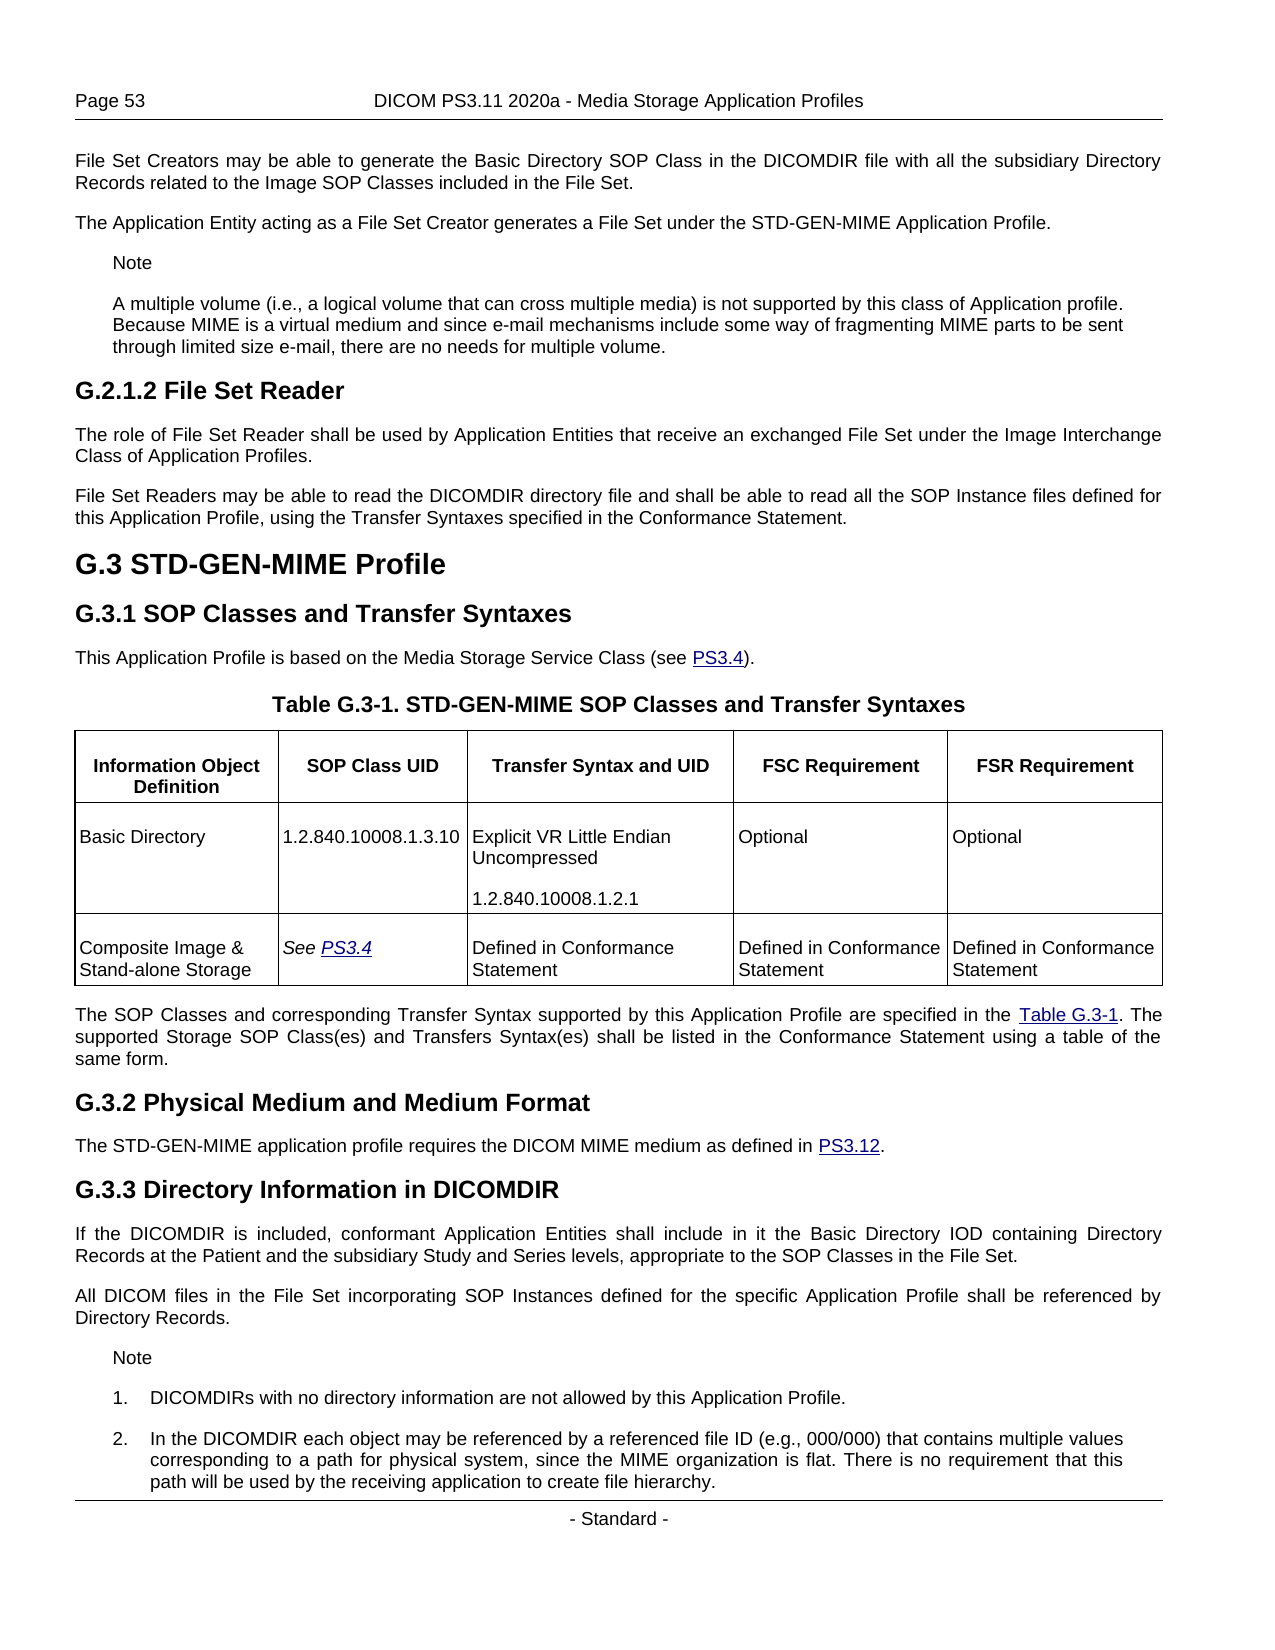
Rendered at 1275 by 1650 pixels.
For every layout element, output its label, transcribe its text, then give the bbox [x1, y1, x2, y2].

text Note [112, 252, 1125, 274]
table_cell Explicit VR Little Endian Uncompressed 1.2.840.10008.1.2.1 [468, 803, 733, 913]
text The SOP Classes and corresponding Transfer Syntax supported by this Application Profile are specified in the Table G.3-1. The supported Storage SOP Class(es) and Transfers Syntax(es) shall be listed in the Conformance Statement using a table of the same form. [75, 1004, 1162, 1069]
text File Set Creators may be able to generate the Basic Directory SOP Class in the DICOMDIR file with all the subsidiary Directory Records related to the Image SOP Classes included in the File Set. [75, 150, 1162, 193]
table_cell See PS3.4 [279, 914, 467, 984]
text All DICOM files in the File Set incorporating SOP Instances defined for the specific Application Profile shall be referenced by Directory Records. [75, 1285, 1162, 1328]
text 1. DICOMDIRs with no directory information are not allowed by this Application Profile. [112, 1387, 1125, 1409]
table_cell Composite Image & Stand-alone Storage [76, 914, 278, 984]
table_header SOP Class UID [279, 731, 467, 802]
table_header FSC Requirement [734, 731, 947, 802]
text File Set Readers may be able to read the DICOMDIR directory file and shall be able to read all the SOP Instance files defined for this Application Profile, using the Transfer Syntaxes specified in the Conformance Statement. [75, 485, 1162, 528]
text Table G.3-1. STD-GEN-MIME SOP Classes and Transfer Syntaxes [75, 691, 1162, 717]
table_cell Optional [734, 803, 947, 913]
table_header Transfer Syntax and UID [468, 731, 733, 802]
text The role of File Set Reader shall be used by Application Entities that receive an exchanged File Set under the Image Interchange Class of Application Profiles. [75, 423, 1162, 467]
text G.3.2 Physical Medium and Medium Format [75, 1088, 1162, 1116]
table_cell Basic Directory [76, 803, 278, 913]
table_header Information Object Definition [76, 731, 278, 802]
table_cell Defined in Conformance Statement [948, 914, 1162, 984]
text 2. In the DICOMDIR each object may be referenced by a referenced file ID (e.g., 000/000) that contains multiple values corresponding to a path for physical system, since the MIME organization is flat. There is no requirement that this path will be used by the receiving application to create file hierarchy. [112, 1427, 1125, 1492]
table_cell Defined in Conformance Statement [468, 914, 733, 984]
table_cell Optional [948, 803, 1162, 913]
table_cell Defined in Conformance Statement [734, 914, 947, 984]
text This Application Profile is based on the Media Storage Service Class (see PS3.4). [75, 647, 1162, 668]
table_cell 1.2.840.10008.1.3.10 [279, 803, 467, 913]
text G.3.1 SOP Classes and Transfer Syntaxes [75, 599, 1162, 628]
text The Application Entity acting as a File Set Creator generates a File Set under the STD-GEN-MIME Application Profile. [75, 212, 1162, 233]
text G.3.3 Directory Information in DICOMDIR [75, 1176, 1162, 1204]
table_header FSR Requirement [948, 731, 1162, 802]
text G.3 STD-GEN-MIME Profile [75, 547, 1162, 581]
text If the DICOMDIR is included, conformant Application Entities shall include in it the Basic Directory IOD containing Directory Records at the Patient and the subsidiary Study and Series levels, appropriate to the SOP Classes in the File Set. [75, 1223, 1162, 1266]
text The STD-GEN-MIME application profile requires the DICOM MIME medium as defined in PS3.12. [75, 1135, 1162, 1157]
text G.2.1.2 File Set Reader [75, 376, 1162, 405]
text Note [112, 1347, 1125, 1368]
text A multiple volume (i.e., a logical volume that can cross multiple media) is not supported by this class of Application profile. Because MIME is a virtual medium and since e-mail mechanisms include some way of fragmenting MIME parts to be sent through limited size e-mail, there are no needs for multiple volume. [112, 292, 1125, 357]
